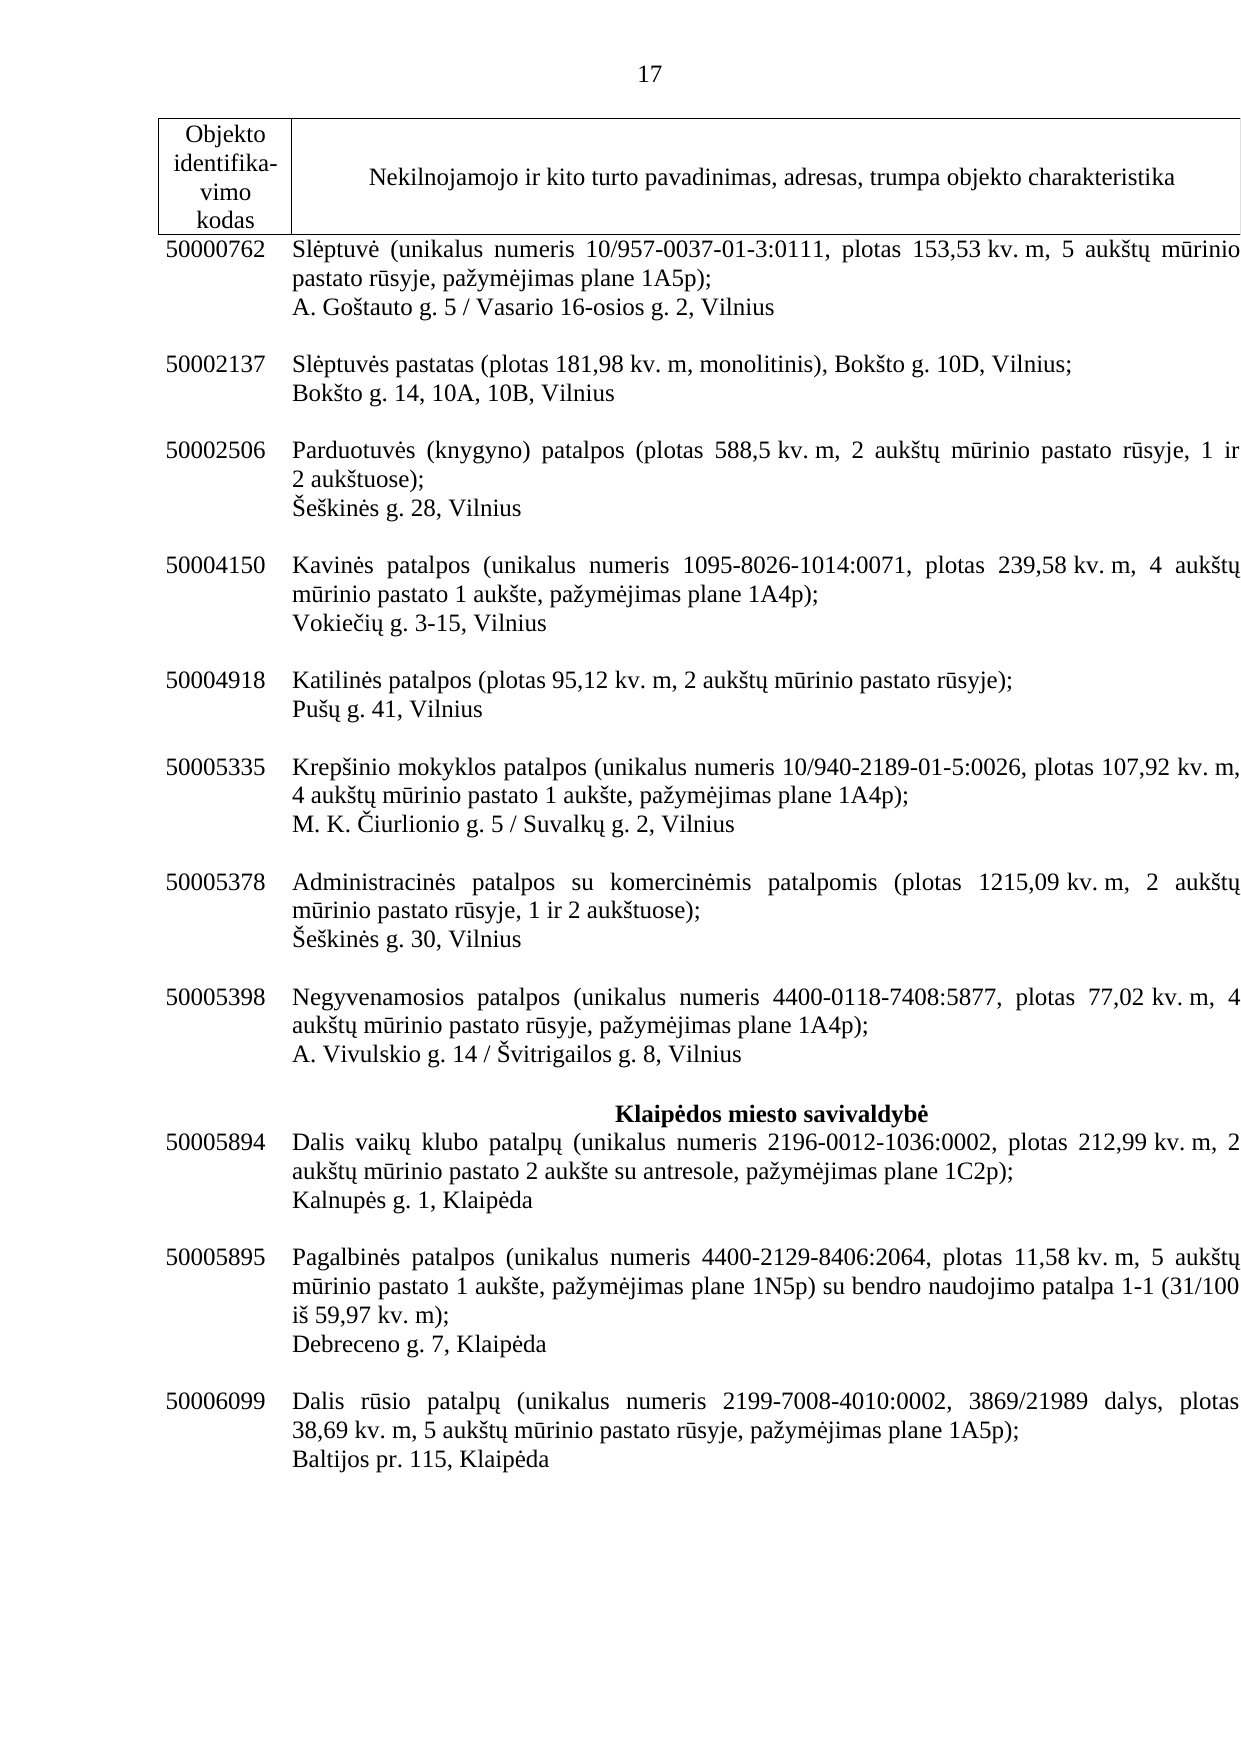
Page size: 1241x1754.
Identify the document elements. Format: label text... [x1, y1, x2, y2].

table_cell 50005895 Pagalbinės patalpos (unikalus numeris 4400-2129-8406:2064, plotas 11,58 kv. m, 5 aukštų mūrinio pastato 1 aukšte, pažymėjimas plane 1N5p) su bendro naudojimo patalpa 1-1 (31/100 iš 59,97 kv. m); Debreceno g. 7, Klaipėda [159, 1243, 1240, 1386]
table_header Nekilnojamojo ir kito turto pavadinimas, adresas, trumpa objekto charakteristika [292, 119, 1240, 234]
table_cell 50002506 Parduotuvės (knygyno) patalpos (plotas 588,5 kv. m, 2 aukštų mūrinio pastato rūsyje, 1 ir 2 aukštuose); Šeškinės g. 28, Vilnius [159, 435, 1240, 550]
table_header Objekto identifika-vimo kodas [159, 119, 291, 234]
table_cell 50000762 Slėptuvė (unikalus numeris 10/957-0037-01-3:0111, plotas 153,53 kv. m, 5 aukštų mūrinio pastato rūsyje, pažymėjimas plane 1A5p); A. Goštauto g. 5 / Vasario 16-osios g. 2, Vilnius [159, 235, 1240, 349]
table_cell 50005378 Administracinės patalpos su komercinėmis patalpomis (plotas 1215,09 kv. m, 2 aukštų mūrinio pastato rūsyje, 1 ir 2 aukštuose); Šeškinės g. 30, Vilnius [159, 867, 1240, 982]
table_cell 50004150 Kavinės patalpos (unikalus numeris 1095-8026-1014:0071, plotas 239,58 kv. m, 4 aukštų mūrinio pastato 1 aukšte, pažymėjimas plane 1A4p); Vokiečių g. 3-15, Vilnius [159, 550, 1240, 665]
table_cell 50004918 Katilinės patalpos (plotas 95,12 kv. m, 2 aukštų mūrinio pastato rūsyje); Pušų g. 41, Vilnius [159, 665, 1240, 752]
table_cell 50005894 Dalis vaikų klubo patalpų (unikalus numeris 2196-0012-1036:0002, plotas 212,99 kv. m, 2 aukštų mūrinio pastato 2 aukšte su antresole, pažymėjimas plane 1C2p); Kalnupės g. 1, Klaipėda [159, 1128, 1240, 1242]
table_cell 50005335 Krepšinio mokyklos patalpos (unikalus numeris 10/940-2189-01-5:0026, plotas 107,92 kv. m, 4 aukštų mūrinio pastato 1 aukšte, pažymėjimas plane 1A4p); M. K. Čiurlionio g. 5 / Suvalkų g. 2, Vilnius [159, 752, 1240, 867]
table_cell 50005398 Negyvenamosios patalpos (unikalus numeris 4400-0118-7408:5877, plotas 77,02 kv. m, 4 aukštų mūrinio pastato rūsyje, pažymėjimas plane 1A4p); A. Vivulskio g. 14 / Švitrigailos g. 8, Vilnius [159, 982, 1240, 1097]
table_cell 50002137 Slėptuvės pastatas (plotas 181,98 kv. m, monolitinis), Bokšto g. 10D, Vilnius; Bokšto g. 14, 10A, 10B, Vilnius [159, 349, 1240, 435]
table_cell 50006099 Dalis rūsio patalpų (unikalus numeris 2199-7008-4010:0002, 3869/21989 dalys, plotas 38,69 kv. m, 5 aukštų mūrinio pastato rūsyje, pažymėjimas plane 1A5p); Baltijos pr. 115, Klaipėda [159, 1386, 1240, 1501]
table_cell [159, 1099, 292, 1127]
table_cell Klaipėdos miesto savivaldybė [292, 1099, 1240, 1127]
